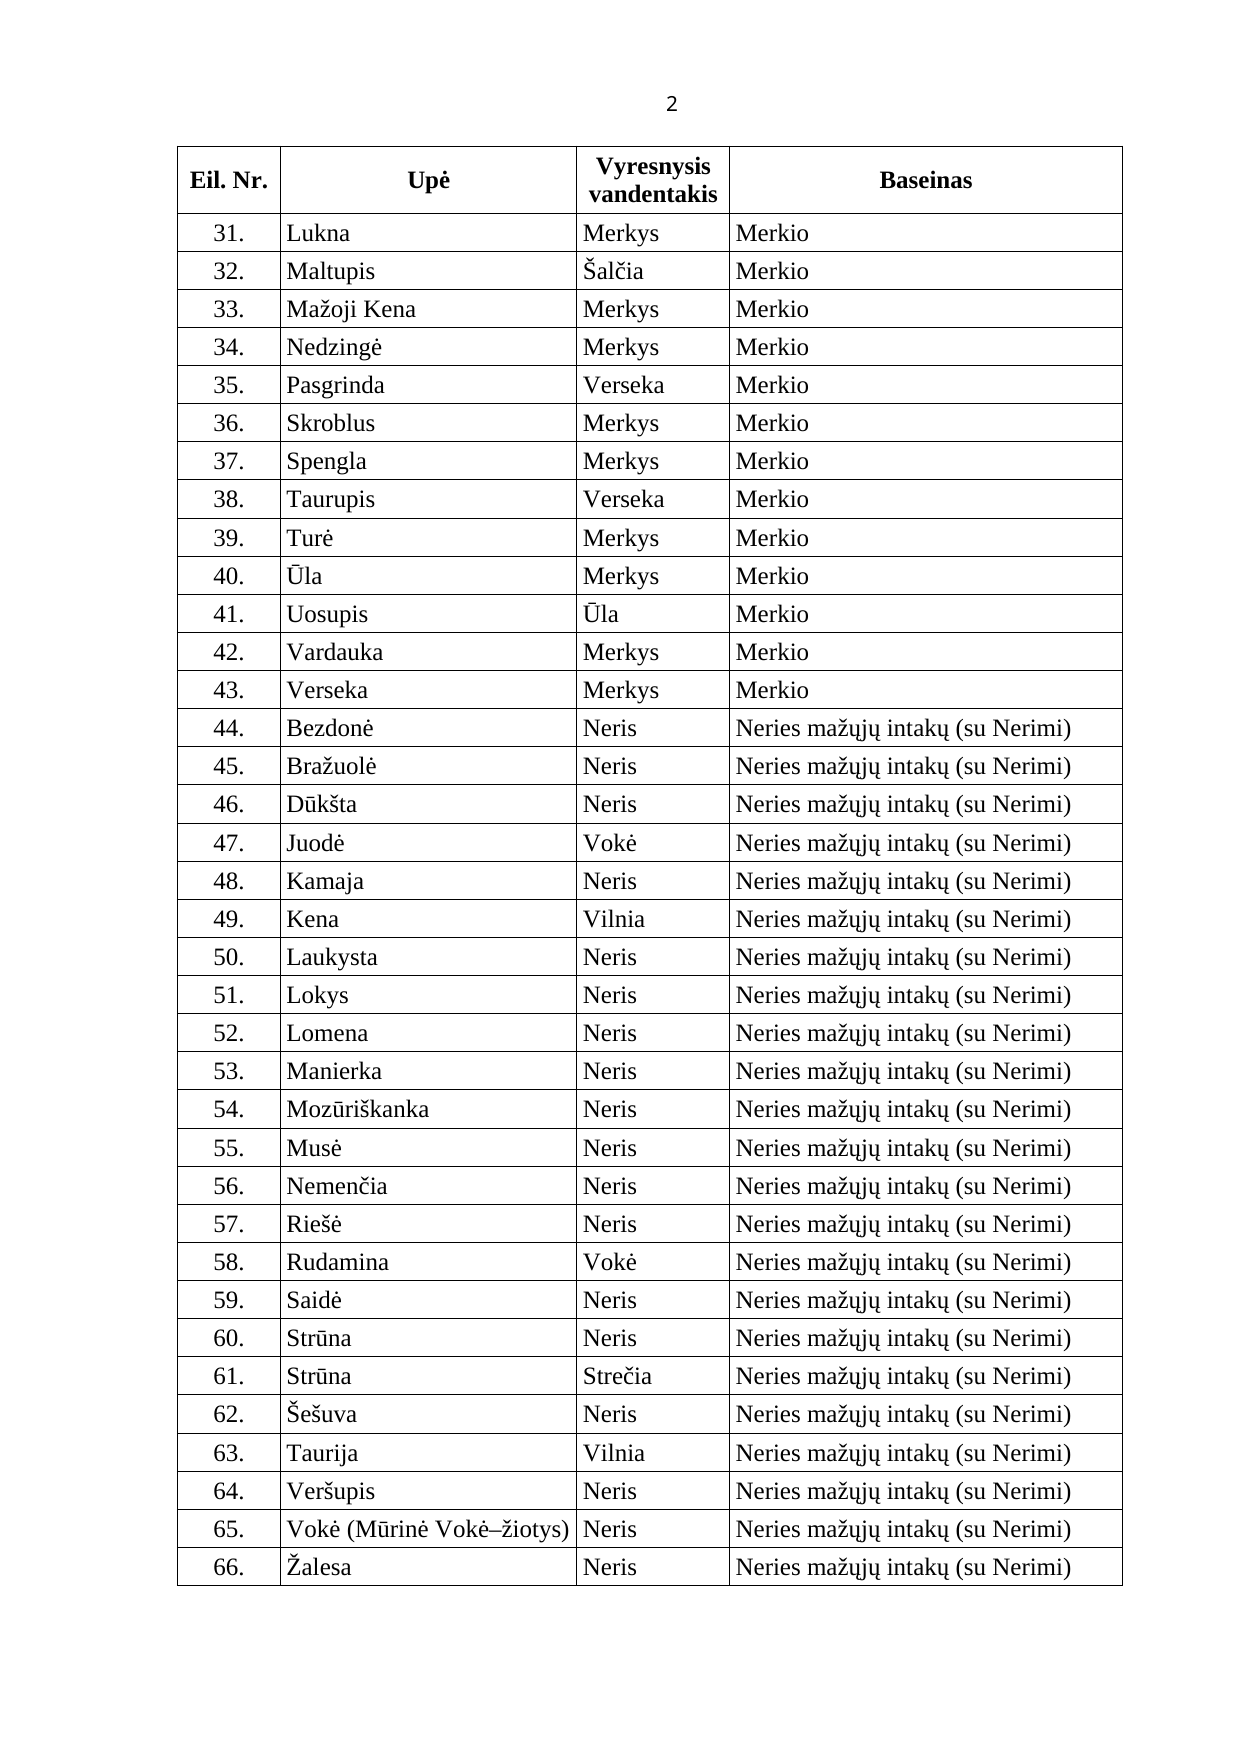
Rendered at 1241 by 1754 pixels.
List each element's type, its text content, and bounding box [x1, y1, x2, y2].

table_cell Merkio [730, 442, 1122, 479]
table_cell Merkio [730, 480, 1122, 517]
table_cell 39. [178, 519, 280, 556]
table_cell Lokys [281, 976, 576, 1013]
table_cell Neris [577, 976, 729, 1013]
table_cell Neries mažųjų intakų (su Nerimi) [730, 1205, 1122, 1242]
table_cell Neries mažųjų intakų (su Nerimi) [730, 1129, 1122, 1166]
table_cell 59. [178, 1281, 280, 1318]
table_cell Bražuolė [281, 747, 576, 784]
table_cell 51. [178, 976, 280, 1013]
table_cell Neries mažųjų intakų (su Nerimi) [730, 785, 1122, 822]
table_cell Merkys [577, 214, 729, 251]
table_cell Merkio [730, 328, 1122, 365]
table_cell Vilnia [577, 900, 729, 937]
table_cell Pasgrinda [281, 366, 576, 403]
table_cell 43. [178, 671, 280, 708]
table_cell 52. [178, 1014, 280, 1051]
table_cell Turė [281, 519, 576, 556]
table_cell 38. [178, 480, 280, 517]
table_cell Neries mažųjų intakų (su Nerimi) [730, 1434, 1122, 1471]
table_cell Kamaja [281, 862, 576, 899]
table_cell Neris [577, 1319, 729, 1356]
table_cell Verseka [577, 366, 729, 403]
table_cell 63. [178, 1434, 280, 1471]
table_cell Šešuva [281, 1395, 576, 1432]
table_cell Merkio [730, 633, 1122, 670]
table_cell Neris [577, 862, 729, 899]
table_cell Neries mažųjų intakų (su Nerimi) [730, 1243, 1122, 1280]
table_cell Neris [577, 938, 729, 975]
table_cell Strūna [281, 1319, 576, 1356]
table_cell Neris [577, 1167, 729, 1204]
table_header Vyresnysis vandentakis [577, 147, 729, 212]
table_cell Merkys [577, 290, 729, 327]
table_cell Neris [577, 747, 729, 784]
table_cell Laukysta [281, 938, 576, 975]
table_cell Neries mažųjų intakų (su Nerimi) [730, 1014, 1122, 1051]
table_cell 65. [178, 1510, 280, 1547]
table_cell Merkio [730, 252, 1122, 289]
table_cell 48. [178, 862, 280, 899]
table_cell Juodė [281, 824, 576, 861]
table_cell Neries mažųjų intakų (su Nerimi) [730, 1510, 1122, 1547]
table_cell Neris [577, 1281, 729, 1318]
table_cell 62. [178, 1395, 280, 1432]
table_cell 47. [178, 824, 280, 861]
table_header Eil. Nr. [178, 147, 280, 212]
table_cell Neries mažųjų intakų (su Nerimi) [730, 1472, 1122, 1509]
table_cell Dūkšta [281, 785, 576, 822]
table_cell Skroblus [281, 404, 576, 441]
table_cell Neris [577, 1205, 729, 1242]
table_cell Vokė (Mūrinė Vokė–žiotys) [281, 1510, 576, 1547]
table_cell Neries mažųjų intakų (su Nerimi) [730, 1090, 1122, 1127]
table_cell 34. [178, 328, 280, 365]
table_cell Nemenčia [281, 1167, 576, 1204]
table_cell 64. [178, 1472, 280, 1509]
table_cell 66. [178, 1548, 280, 1585]
table_cell Žalesa [281, 1548, 576, 1585]
table_cell Neries mažųjų intakų (su Nerimi) [730, 1357, 1122, 1394]
table_cell Vardauka [281, 633, 576, 670]
table_cell 41. [178, 595, 280, 632]
table_header Upė [281, 147, 576, 212]
table_cell Neries mažųjų intakų (su Nerimi) [730, 1395, 1122, 1432]
table_cell 50. [178, 938, 280, 975]
table_cell Neris [577, 1014, 729, 1051]
table_cell 35. [178, 366, 280, 403]
table_cell Neries mažųjų intakų (su Nerimi) [730, 709, 1122, 746]
table_cell Strūna [281, 1357, 576, 1394]
table_cell Saidė [281, 1281, 576, 1318]
table_cell Verseka [577, 480, 729, 517]
table_cell Neries mažųjų intakų (su Nerimi) [730, 824, 1122, 861]
table_cell 57. [178, 1205, 280, 1242]
table_cell Riešė [281, 1205, 576, 1242]
table_cell Nedzingė [281, 328, 576, 365]
table_cell Neries mažųjų intakų (su Nerimi) [730, 1167, 1122, 1204]
table_cell Neries mažųjų intakų (su Nerimi) [730, 1548, 1122, 1585]
table_cell Verseka [281, 671, 576, 708]
table_cell Neris [577, 709, 729, 746]
table_cell Merkys [577, 404, 729, 441]
table_cell Vilnia [577, 1434, 729, 1471]
table_cell 49. [178, 900, 280, 937]
table_cell 61. [178, 1357, 280, 1394]
table_cell Lukna [281, 214, 576, 251]
table_cell Neris [577, 1052, 729, 1089]
table_cell Merkys [577, 328, 729, 365]
table_cell Neris [577, 1395, 729, 1432]
table_cell Merkio [730, 290, 1122, 327]
table_cell Bezdonė [281, 709, 576, 746]
table_cell Vokė [577, 824, 729, 861]
table_cell Uosupis [281, 595, 576, 632]
table_cell Taurija [281, 1434, 576, 1471]
table_cell Merkio [730, 404, 1122, 441]
table_cell Merkio [730, 366, 1122, 403]
table_cell Merkys [577, 557, 729, 594]
table_header Baseinas [730, 147, 1122, 212]
table_cell 42. [178, 633, 280, 670]
table_cell Neries mažųjų intakų (su Nerimi) [730, 862, 1122, 899]
table_cell 45. [178, 747, 280, 784]
table_cell 56. [178, 1167, 280, 1204]
table_cell 44. [178, 709, 280, 746]
table_cell Rudamina [281, 1243, 576, 1280]
table_cell Merkio [730, 519, 1122, 556]
table_cell Neris [577, 785, 729, 822]
table_cell 54. [178, 1090, 280, 1127]
table_cell 36. [178, 404, 280, 441]
table_cell 60. [178, 1319, 280, 1356]
table_cell Merkys [577, 671, 729, 708]
table_cell Neris [577, 1090, 729, 1127]
table_cell 55. [178, 1129, 280, 1166]
table_cell Lomena [281, 1014, 576, 1051]
table_cell Vokė [577, 1243, 729, 1280]
table_cell Mažoji Kena [281, 290, 576, 327]
table_cell Merkio [730, 595, 1122, 632]
table_cell Neris [577, 1129, 729, 1166]
table_cell Veršupis [281, 1472, 576, 1509]
table_cell Neries mažųjų intakų (su Nerimi) [730, 1281, 1122, 1318]
table_cell Neries mažųjų intakų (su Nerimi) [730, 976, 1122, 1013]
table_cell Spengla [281, 442, 576, 479]
table_cell Merkys [577, 633, 729, 670]
table_cell Merkys [577, 442, 729, 479]
table_cell Merkio [730, 671, 1122, 708]
table_cell Neris [577, 1548, 729, 1585]
table_cell 33. [178, 290, 280, 327]
table_cell 53. [178, 1052, 280, 1089]
table_cell Taurupis [281, 480, 576, 517]
table_cell Neries mažųjų intakų (su Nerimi) [730, 938, 1122, 975]
table_cell Neries mažųjų intakų (su Nerimi) [730, 1052, 1122, 1089]
table_cell Neris [577, 1510, 729, 1547]
table_cell Kena [281, 900, 576, 937]
table_cell Merkys [577, 519, 729, 556]
table_cell 58. [178, 1243, 280, 1280]
table_cell Ūla [281, 557, 576, 594]
table_cell Šalčia [577, 252, 729, 289]
table_cell Musė [281, 1129, 576, 1166]
table_cell Neries mažųjų intakų (su Nerimi) [730, 900, 1122, 937]
table_cell 40. [178, 557, 280, 594]
table_cell 31. [178, 214, 280, 251]
table_cell Strečia [577, 1357, 729, 1394]
table_cell Neries mažųjų intakų (su Nerimi) [730, 747, 1122, 784]
table_cell Merkio [730, 214, 1122, 251]
table_cell 46. [178, 785, 280, 822]
table_cell Merkio [730, 557, 1122, 594]
table_cell 37. [178, 442, 280, 479]
table_cell Maltupis [281, 252, 576, 289]
table_cell Manierka [281, 1052, 576, 1089]
table_cell Ūla [577, 595, 729, 632]
table_cell Neries mažųjų intakų (su Nerimi) [730, 1319, 1122, 1356]
table_cell 32. [178, 252, 280, 289]
table_cell Mozūriškanka [281, 1090, 576, 1127]
table_cell Neris [577, 1472, 729, 1509]
